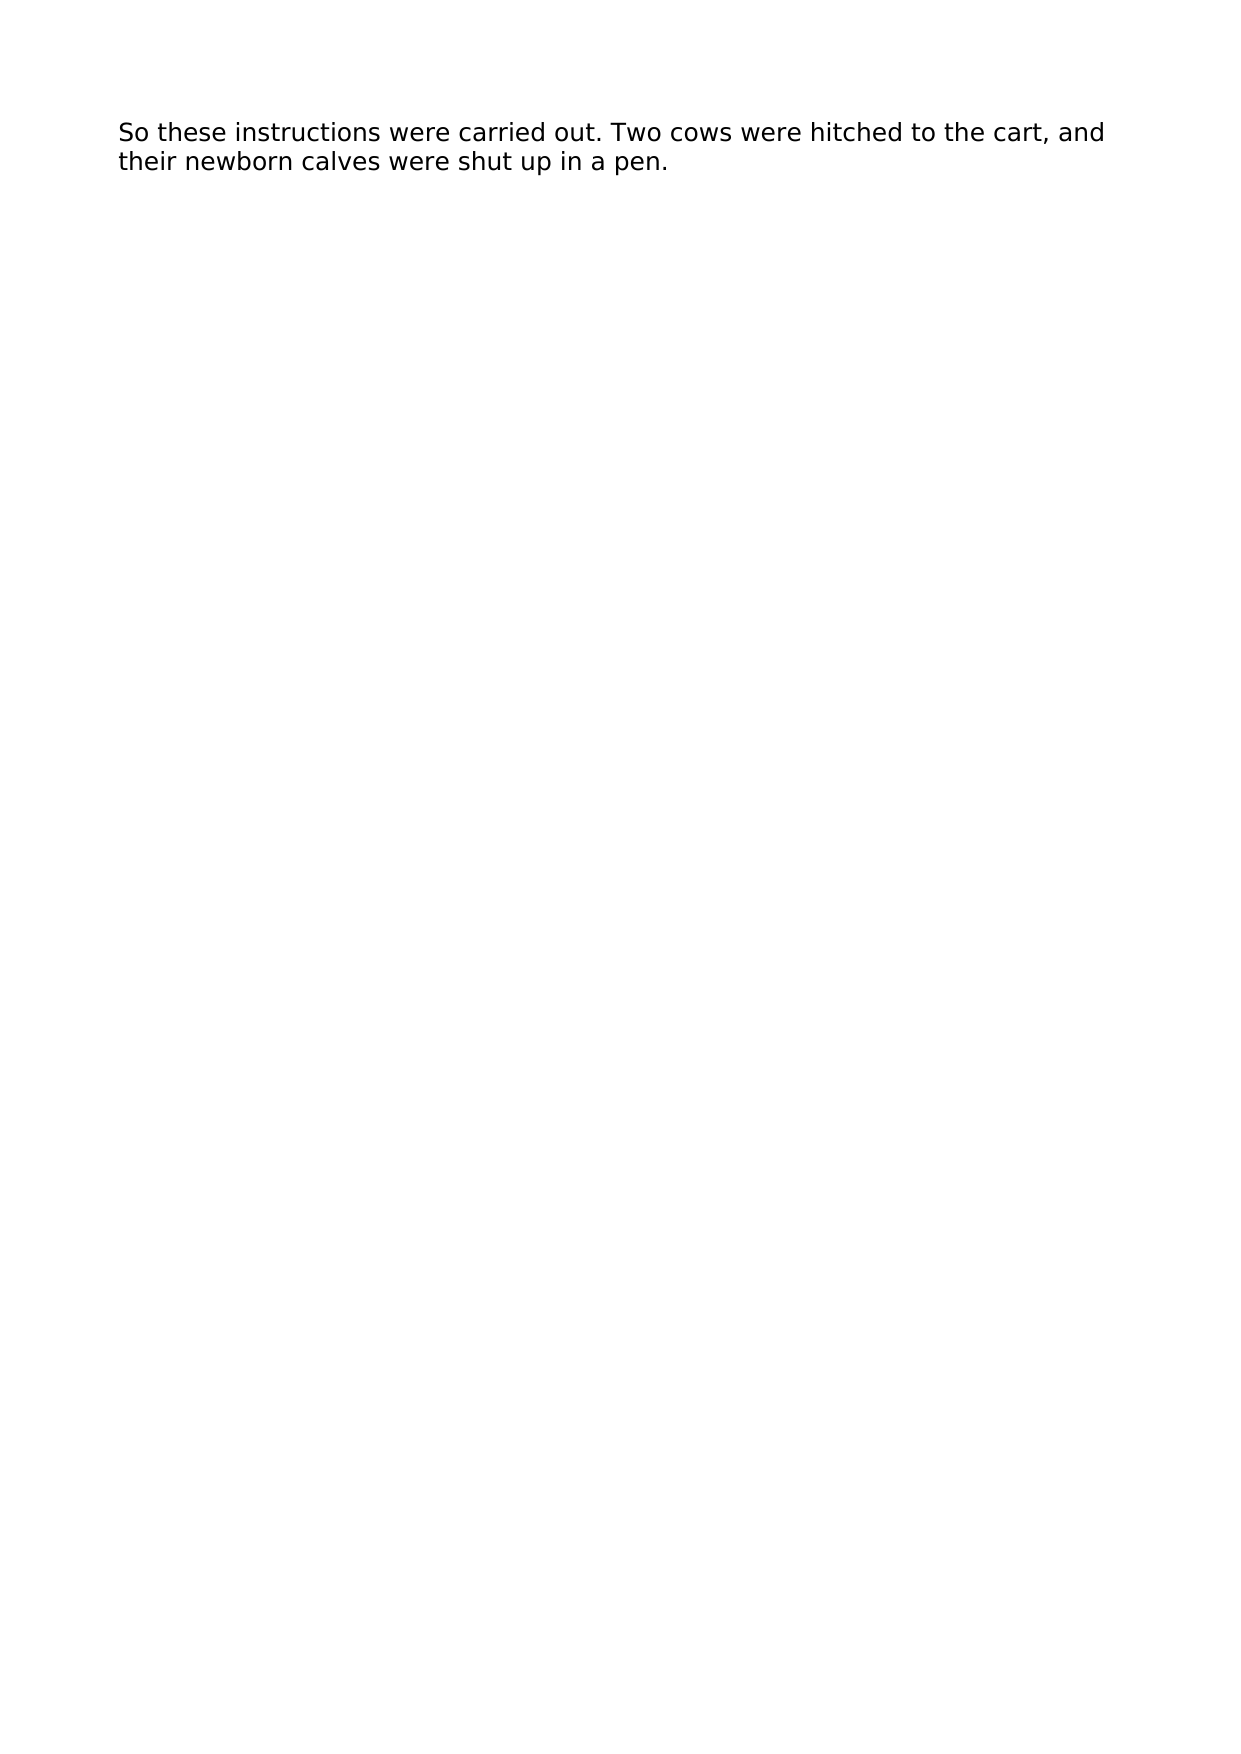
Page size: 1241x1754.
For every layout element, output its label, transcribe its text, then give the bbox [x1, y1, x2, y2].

text So these instructions were carried out. Two cows were hitched to the cart, and their newborn calves were shut up in a pen. [118, 118, 1122, 176]
